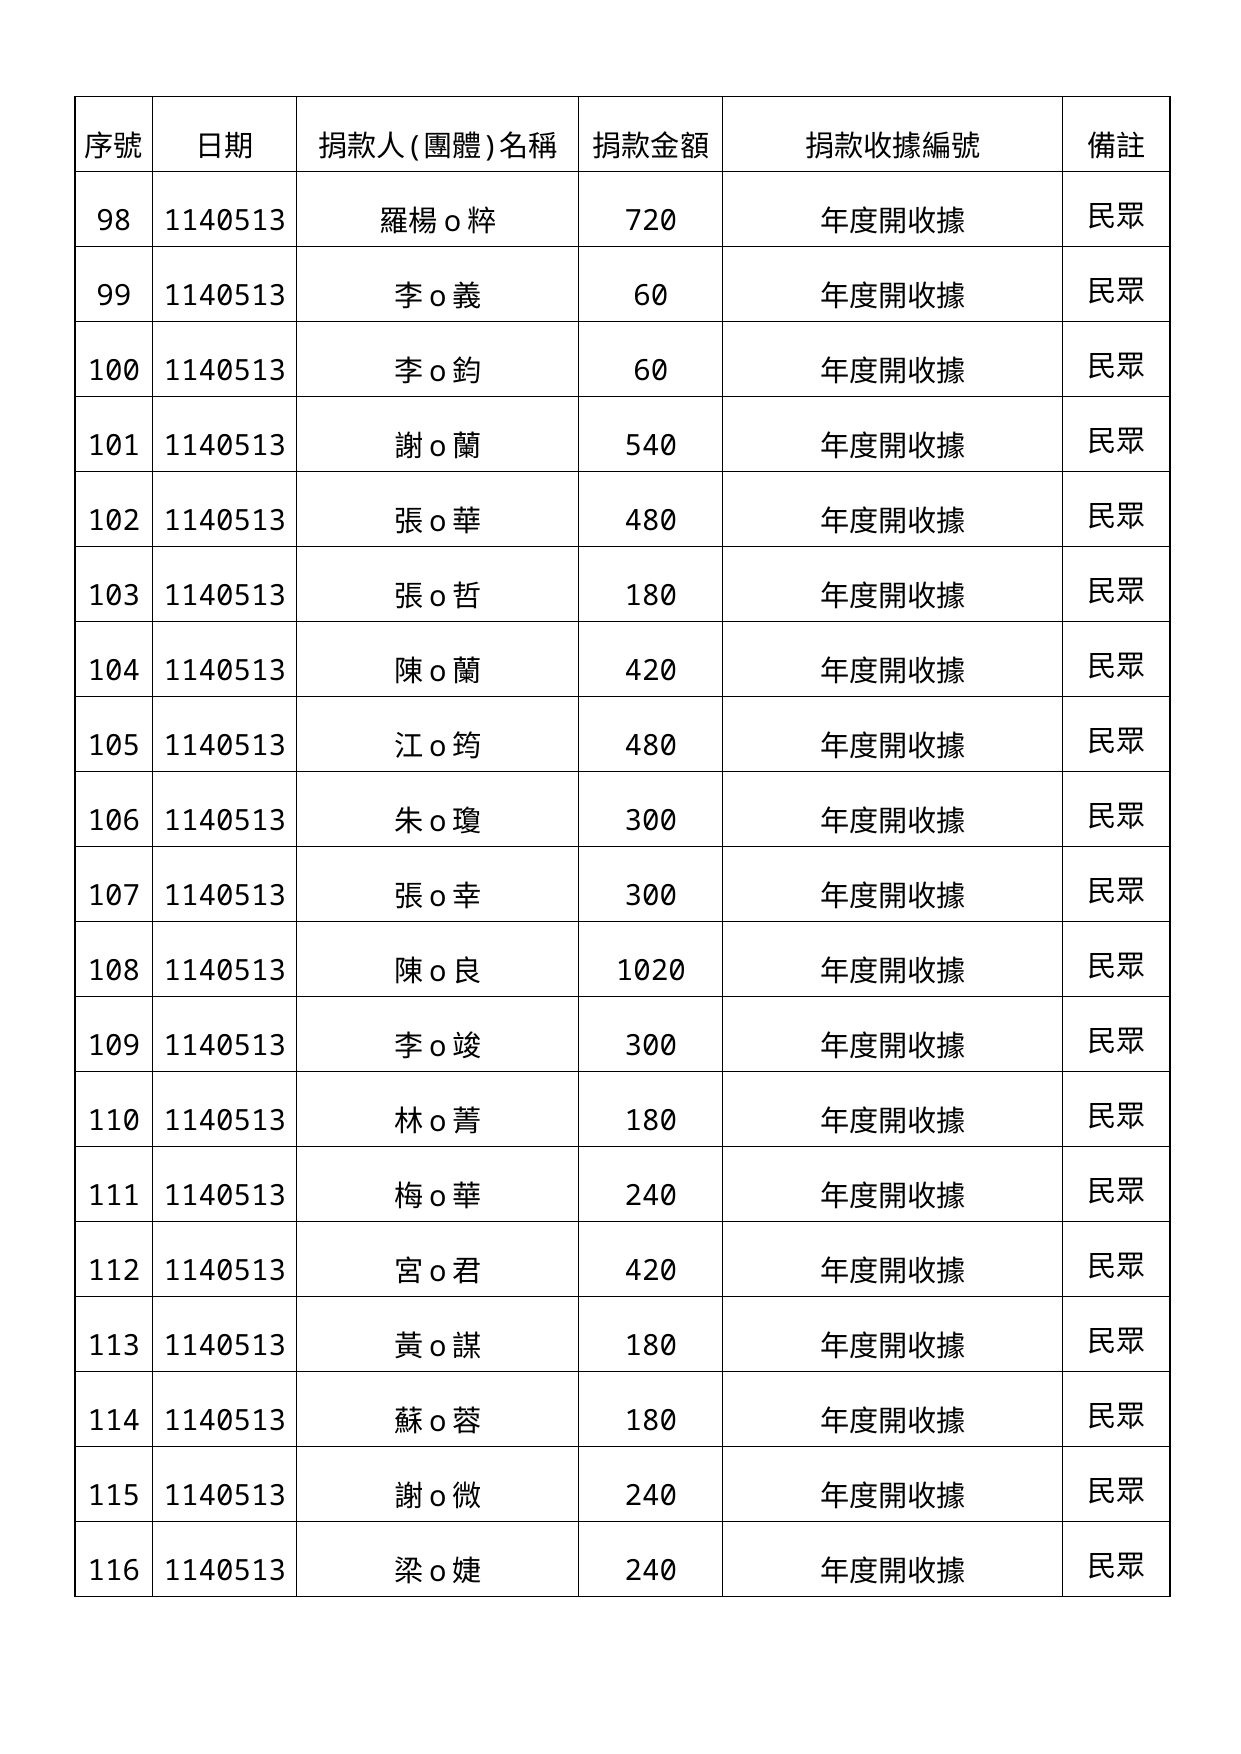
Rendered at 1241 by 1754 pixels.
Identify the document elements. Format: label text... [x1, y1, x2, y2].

table_cell 102 [76, 472, 152, 546]
table_cell 180 [579, 1072, 722, 1146]
table_cell 蘇o蓉 [297, 1372, 578, 1446]
table_cell 捐款金額 [579, 97, 722, 171]
table_cell 民眾 [1063, 172, 1169, 246]
table_cell 年度開收據 [723, 997, 1062, 1071]
table_cell 備註 [1063, 97, 1169, 171]
table_cell 240 [579, 1522, 722, 1596]
table_cell 106 [76, 772, 152, 846]
table_cell 張o哲 [297, 547, 578, 621]
table_cell 111 [76, 1147, 152, 1221]
table_cell 年度開收據 [723, 1447, 1062, 1521]
table_cell 540 [579, 397, 722, 471]
table_cell 年度開收據 [723, 1072, 1062, 1146]
table_cell 1140513 [153, 172, 296, 246]
table_cell 民眾 [1063, 1372, 1169, 1446]
table_cell 1140513 [153, 1147, 296, 1221]
table_cell 捐款收據編號 [723, 97, 1062, 171]
table_cell 180 [579, 1372, 722, 1446]
table_cell 民眾 [1063, 1522, 1169, 1596]
table_cell 105 [76, 697, 152, 771]
table_cell 陳o良 [297, 922, 578, 996]
table_cell 480 [579, 472, 722, 546]
table_cell 1140513 [153, 1447, 296, 1521]
table_cell 1140513 [153, 1297, 296, 1371]
table_cell 480 [579, 697, 722, 771]
table_cell 梅o華 [297, 1147, 578, 1221]
table_cell 110 [76, 1072, 152, 1146]
table_cell 黃o謀 [297, 1297, 578, 1371]
table_cell 1140513 [153, 1222, 296, 1296]
table_cell 180 [579, 1297, 722, 1371]
table_cell 1140513 [153, 322, 296, 396]
table_cell 年度開收據 [723, 172, 1062, 246]
table_cell 108 [76, 922, 152, 996]
table_cell 民眾 [1063, 997, 1169, 1071]
table_cell 李o鈞 [297, 322, 578, 396]
table_cell 99 [76, 247, 152, 321]
table_cell 羅楊o粹 [297, 172, 578, 246]
table_cell 1140513 [153, 397, 296, 471]
table_cell 謝o蘭 [297, 397, 578, 471]
table_cell 114 [76, 1372, 152, 1446]
table_cell 年度開收據 [723, 1522, 1062, 1596]
table_cell 李o竣 [297, 997, 578, 1071]
table_cell 60 [579, 247, 722, 321]
table_cell 年度開收據 [723, 772, 1062, 846]
table_cell 420 [579, 622, 722, 696]
table_cell 年度開收據 [723, 247, 1062, 321]
table_cell 民眾 [1063, 772, 1169, 846]
table_cell 年度開收據 [723, 1372, 1062, 1446]
table_cell 年度開收據 [723, 322, 1062, 396]
table_cell 陳o蘭 [297, 622, 578, 696]
table_cell 年度開收據 [723, 922, 1062, 996]
table_cell 100 [76, 322, 152, 396]
table_cell 107 [76, 847, 152, 921]
table_cell 民眾 [1063, 697, 1169, 771]
table_cell 日期 [153, 97, 296, 171]
table_cell 年度開收據 [723, 547, 1062, 621]
table_cell 1140513 [153, 697, 296, 771]
table_cell 捐款人(團體)名稱 [297, 97, 578, 171]
table_cell 民眾 [1063, 1297, 1169, 1371]
table_cell 1140513 [153, 997, 296, 1071]
table_cell 1140513 [153, 1072, 296, 1146]
table_cell 民眾 [1063, 247, 1169, 321]
table_cell 1140513 [153, 622, 296, 696]
table_cell 民眾 [1063, 547, 1169, 621]
table_cell 1140513 [153, 1372, 296, 1446]
table_cell 民眾 [1063, 1447, 1169, 1521]
table_cell 60 [579, 322, 722, 396]
table_cell 年度開收據 [723, 1147, 1062, 1221]
table_cell 民眾 [1063, 472, 1169, 546]
table_cell 民眾 [1063, 622, 1169, 696]
table_cell 1140513 [153, 922, 296, 996]
table_cell 年度開收據 [723, 622, 1062, 696]
table_cell 民眾 [1063, 1072, 1169, 1146]
table_cell 1140513 [153, 847, 296, 921]
table_cell 年度開收據 [723, 847, 1062, 921]
table_cell 宮o君 [297, 1222, 578, 1296]
table_cell 民眾 [1063, 1147, 1169, 1221]
table_cell 116 [76, 1522, 152, 1596]
table_cell 民眾 [1063, 922, 1169, 996]
table_cell 1140513 [153, 247, 296, 321]
table_cell 李o義 [297, 247, 578, 321]
table_cell 1140513 [153, 547, 296, 621]
table_cell 300 [579, 847, 722, 921]
table_cell 109 [76, 997, 152, 1071]
table_cell 江o筠 [297, 697, 578, 771]
table_cell 梁o婕 [297, 1522, 578, 1596]
table_cell 180 [579, 547, 722, 621]
table_cell 年度開收據 [723, 1222, 1062, 1296]
table_cell 年度開收據 [723, 472, 1062, 546]
table_cell 115 [76, 1447, 152, 1521]
table_cell 張o幸 [297, 847, 578, 921]
table_cell 民眾 [1063, 1222, 1169, 1296]
table_cell 113 [76, 1297, 152, 1371]
table_cell 240 [579, 1147, 722, 1221]
table_cell 序號 [76, 97, 152, 171]
table_cell 民眾 [1063, 397, 1169, 471]
table_cell 民眾 [1063, 322, 1169, 396]
table_cell 103 [76, 547, 152, 621]
table_cell 年度開收據 [723, 1297, 1062, 1371]
table_cell 年度開收據 [723, 697, 1062, 771]
table_cell 張o華 [297, 472, 578, 546]
table_cell 林o菁 [297, 1072, 578, 1146]
table_cell 300 [579, 772, 722, 846]
table_cell 謝o微 [297, 1447, 578, 1521]
table_cell 98 [76, 172, 152, 246]
table_cell 1140513 [153, 1522, 296, 1596]
table_cell 1140513 [153, 472, 296, 546]
table_cell 1140513 [153, 772, 296, 846]
table_cell 720 [579, 172, 722, 246]
table_cell 民眾 [1063, 847, 1169, 921]
table_cell 朱o瓊 [297, 772, 578, 846]
table_cell 101 [76, 397, 152, 471]
table_cell 1020 [579, 922, 722, 996]
table_cell 年度開收據 [723, 397, 1062, 471]
table_cell 104 [76, 622, 152, 696]
table_cell 420 [579, 1222, 722, 1296]
table_cell 112 [76, 1222, 152, 1296]
table_cell 300 [579, 997, 722, 1071]
table_cell 240 [579, 1447, 722, 1521]
